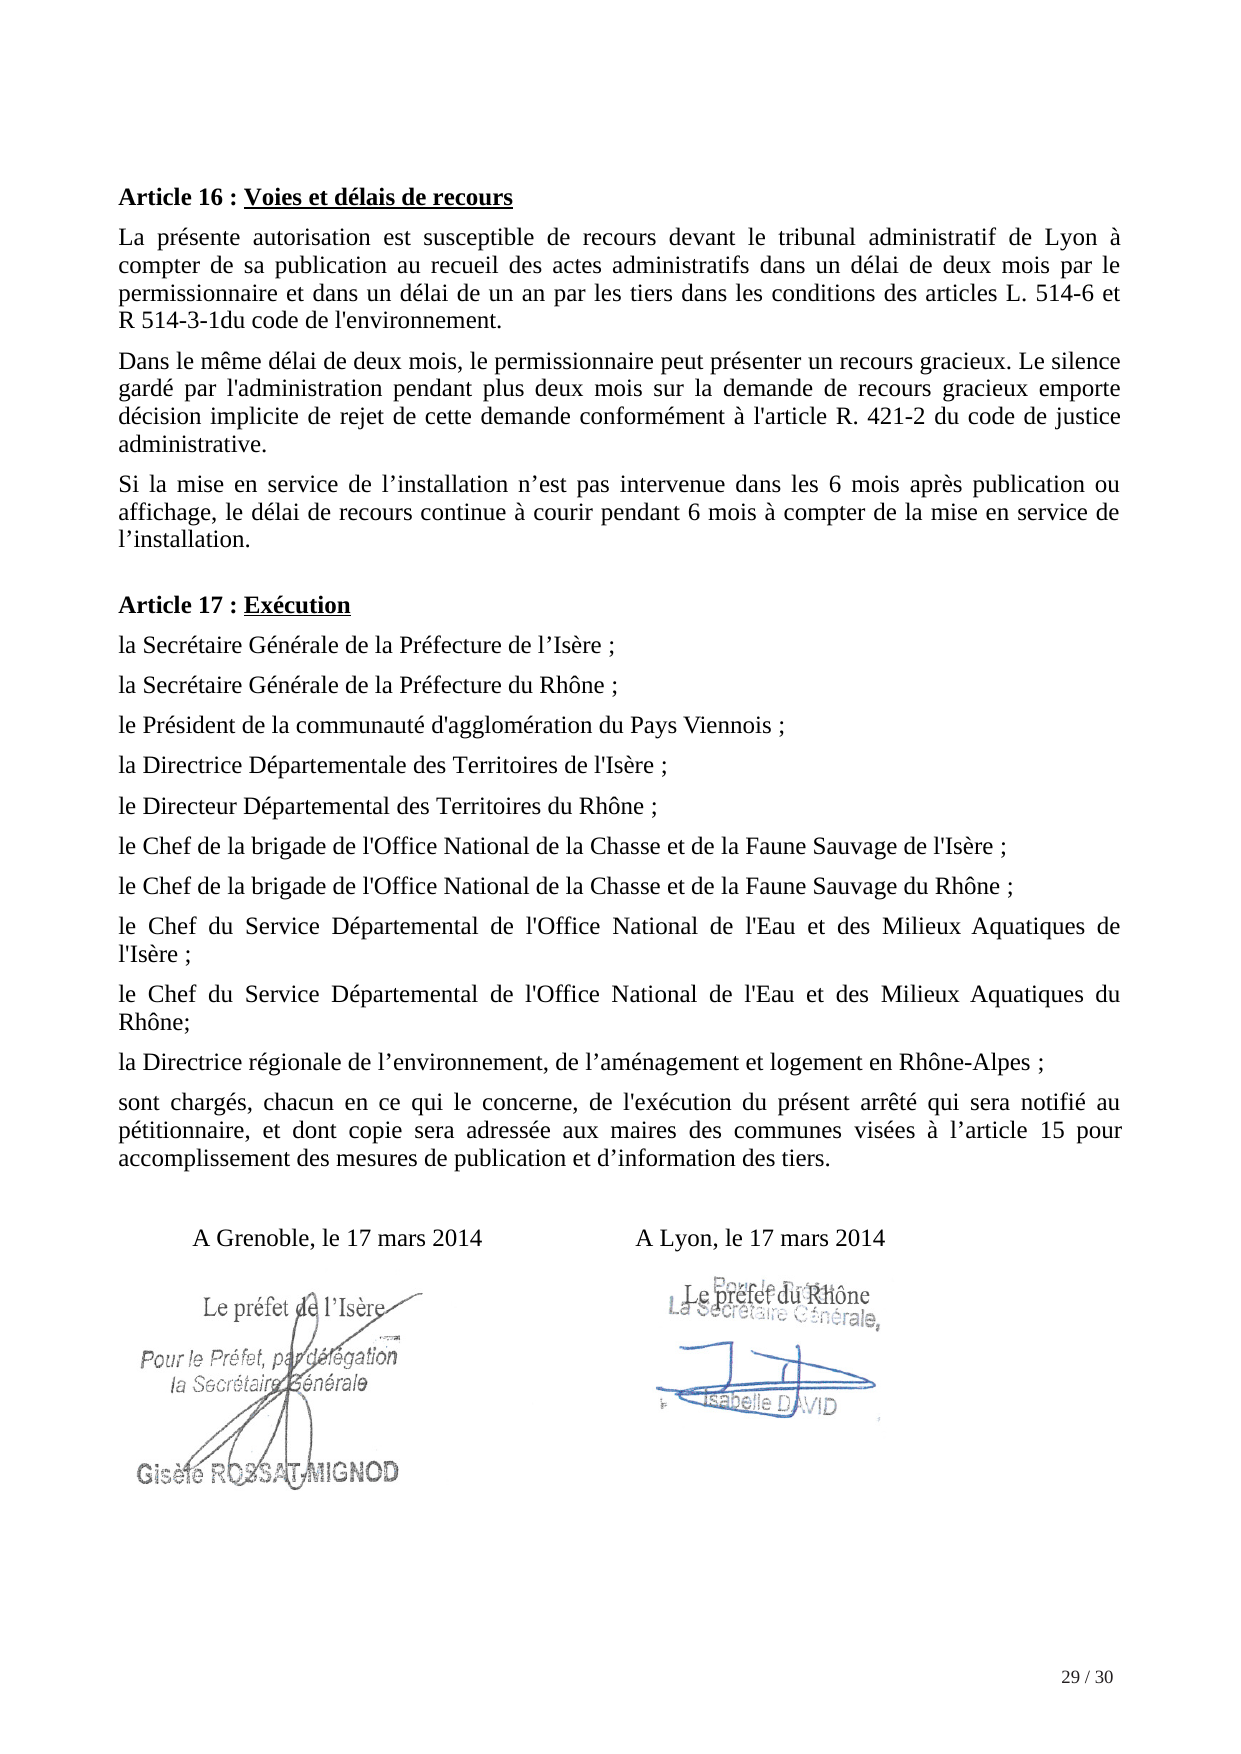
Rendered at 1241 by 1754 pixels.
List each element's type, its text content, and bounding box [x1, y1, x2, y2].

text Dans le même délai de deux mois, le permissionnaire peut présenter un recours gracieux. Le silence gardé par l'administration pendant plus deux mois sur la demande de recours gracieux emporte décision implicite de rejet de cette demande conformément à l'article R. 421-2 du code de justice administrative. [118, 347, 1122, 458]
text La présente autorisation est susceptible de recours devant le tribunal administratif de Lyon à compter de sa publication au recueil des actes administratifs dans un délai de deux mois par le permissionnaire et dans un délai de un an par les tiers dans les conditions des articles L. 514-6 et R 514-3-1du code de l'environnement. [118, 223, 1122, 334]
text la Directrice Départementale des Territoires de l'Isère ; [118, 752, 1122, 779]
text la Directrice régionale de l’environnement, de l’aménagement et logement en Rhône-Alpes ; [118, 1048, 1122, 1076]
text sont chargés, chacun en ce qui le concerne, de l'exécution du présent arrêté qui sera notifié au pétitionnaire, et dont copie sera adressée aux maires des communes visées à l’article 15 pour accomplissement des mesures de publication et d’information des tiers. [118, 1088, 1122, 1172]
text Si la mise en service de l’installation n’est pas intervenue dans les 6 mois après publication ou affichage, le délai de recours continue à courir pendant 6 mois à compter de la mise en service de l’installation. [118, 470, 1122, 553]
text le Chef du Service Départemental de l'Office National de l'Eau et des Milieux Aquatiques de l'Isère ; [118, 912, 1122, 968]
text la Secrétaire Générale de la Préfecture de l’Isère ; [118, 631, 1122, 659]
subtitle Exécution [118, 591, 1122, 618]
text le Chef du Service Départemental de l'Office National de l'Eau et des Milieux Aquatiques du Rhône; [118, 980, 1122, 1036]
text le Chef de la brigade de l'Office National de la Chasse et de la Faune Sauvage du Rhône ; [118, 872, 1122, 900]
text le Président de la communauté d'agglomération du Pays Viennois ; [118, 711, 1122, 739]
subtitle Voies et délais de recours [118, 183, 1122, 211]
text le Chef de la brigade de l'Office National de la Chasse et de la Faune Sauvage de l'Isère ; [118, 832, 1122, 860]
text le Directeur Départemental des Territoires du Rhône ; [118, 792, 1122, 819]
text la Secrétaire Générale de la Préfecture du Rhône ; [118, 671, 1122, 699]
